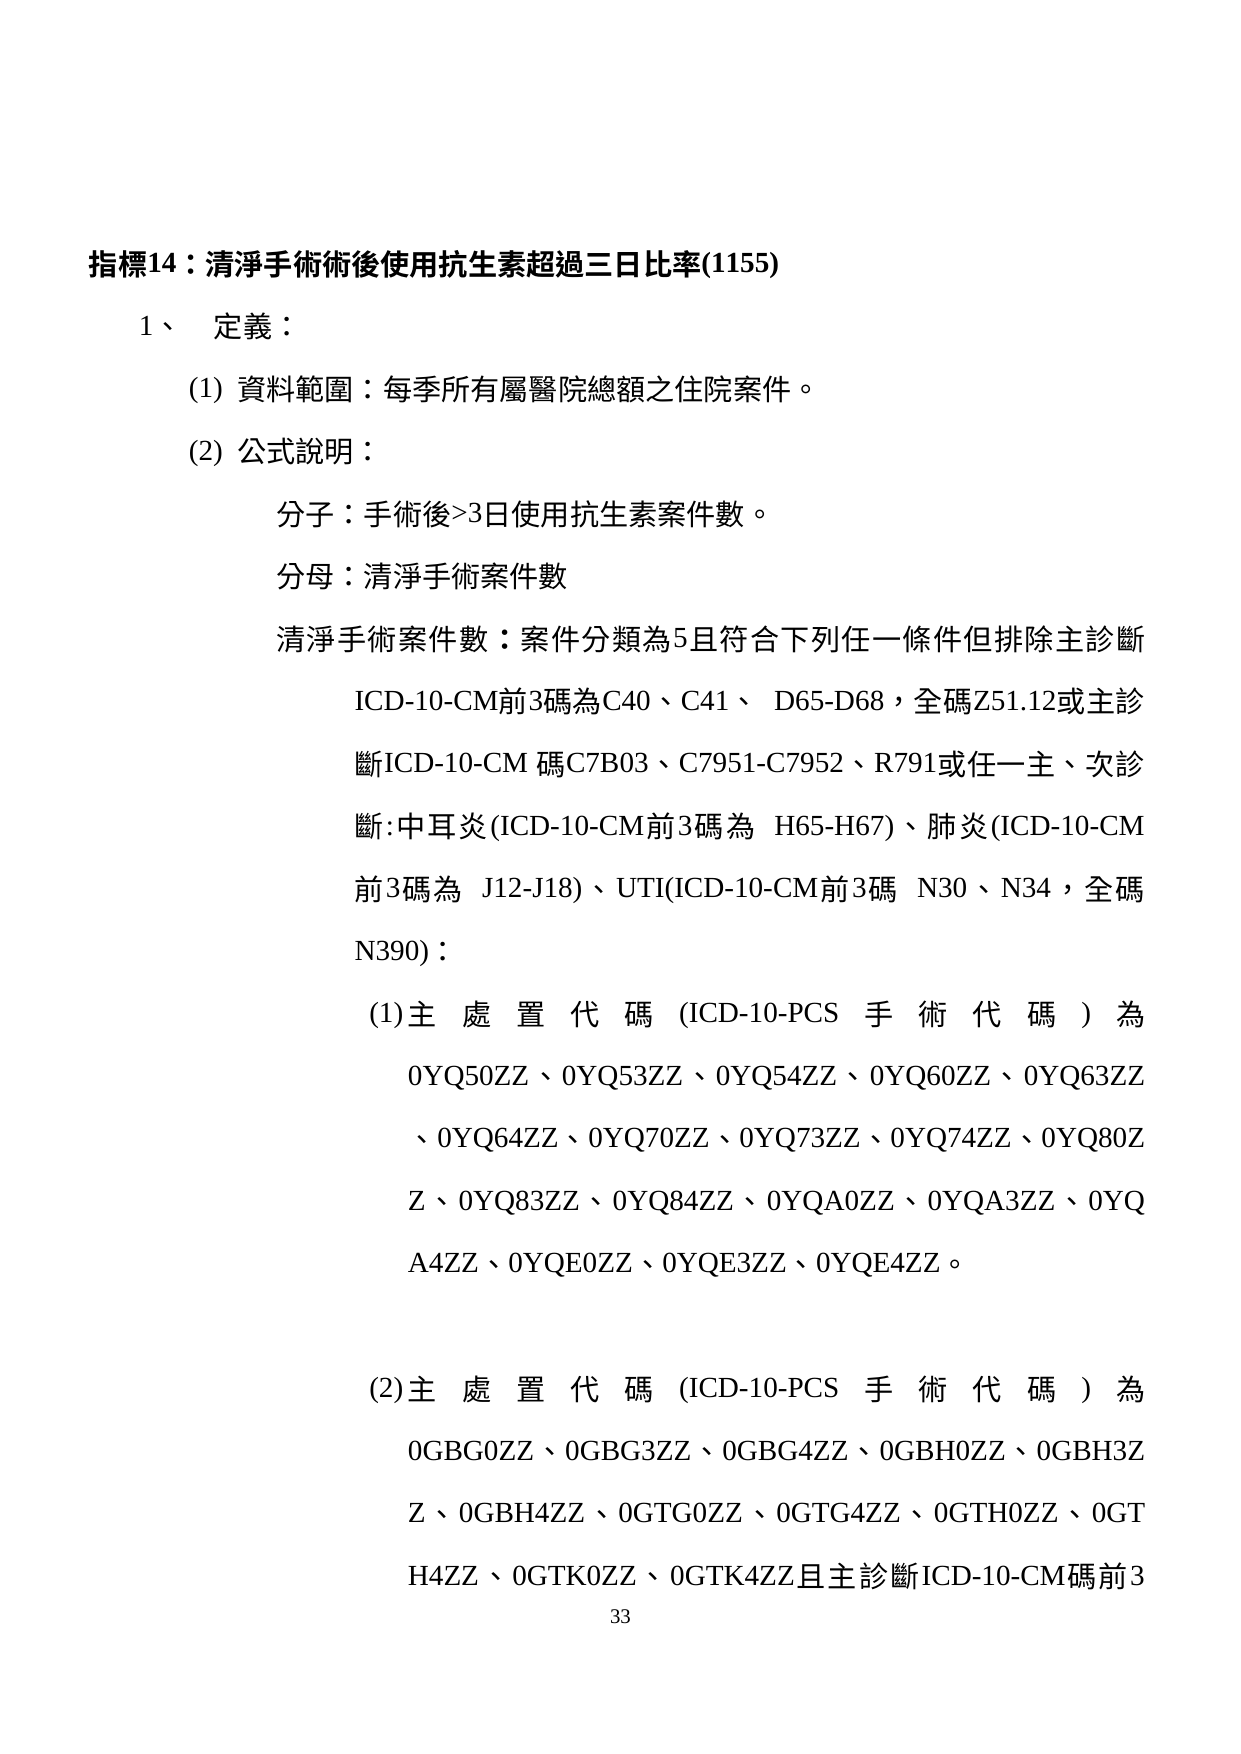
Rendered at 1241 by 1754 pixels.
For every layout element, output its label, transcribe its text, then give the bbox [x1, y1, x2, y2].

text (2) 主處置代碼(ICD-10-PCS手術代碼)為 0GBG0ZZ、0GBG3ZZ、0GBG4ZZ、0GBH0ZZ、0GBH3ZZ、0GBH4ZZ、0GTG0ZZ、0GTG4ZZ、0GTH0ZZ、0GTH4ZZ、0GTK0ZZ、0GTK4ZZ且主診斷ICD-10-CM碼前3 [369, 1346, 1145, 1596]
text (1) 主處置代碼(ICD-10-PCS手術代碼)為 0YQ50ZZ、0YQ53ZZ、0YQ54ZZ、0YQ60ZZ、0YQ63ZZ、0YQ64ZZ、0YQ70ZZ、0YQ73ZZ、0YQ74ZZ、0YQ80ZZ、0YQ83ZZ、0YQ84ZZ、0YQA0ZZ、0YQA3ZZ、0YQA4ZZ、0YQE0ZZ、0YQE3ZZ、0YQE4ZZ。 [369, 971, 1145, 1283]
list 資料範圍：每季所有屬醫院總額之住院案件。 [189, 346, 1145, 408]
text 分子：手術後>3日使用抗生素案件數。 [276, 471, 1145, 533]
text 指標14：清淨手術術後使用抗生素超過三日比率(1155) [89, 221, 1145, 283]
list 定義： [139, 283, 1145, 346]
text 分母：清淨手術案件數 [276, 533, 1145, 596]
list 公式說明： [189, 408, 1145, 471]
text 清淨手術案件數：案件分類為5且符合下列任一條件但排除主診斷ICD-10-CM前3碼為C40、C41、 D65-D68，全碼Z51.12或主診斷ICD-10-CM 碼C7B03、C7951-C7952、R791或任一主、次診斷:中耳炎(ICD-10-CM前3碼為 H65-H67)、肺炎(ICD-10-CM 前3碼為 J12-J18)、UTI(ICD-10-CM前3碼 N30、N34，全碼N390)： [276, 596, 1145, 971]
